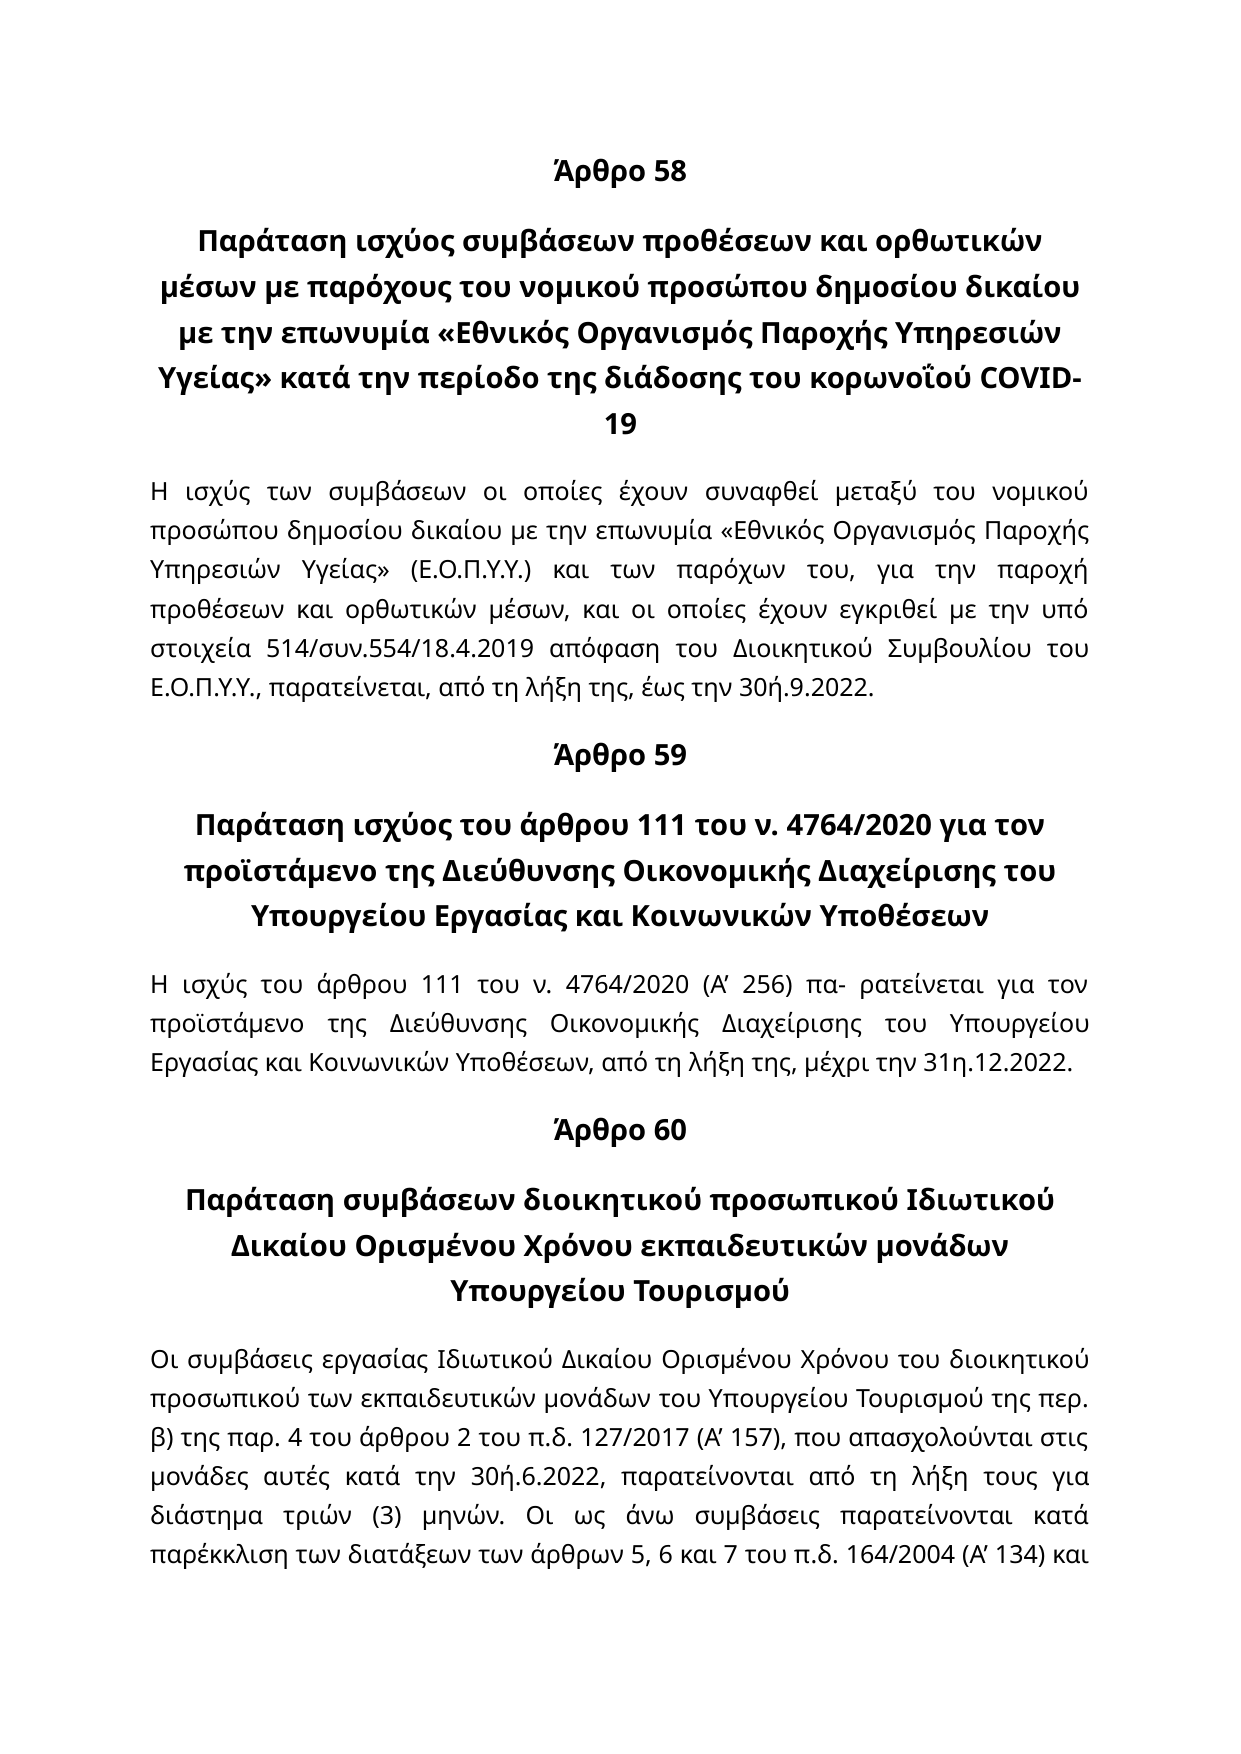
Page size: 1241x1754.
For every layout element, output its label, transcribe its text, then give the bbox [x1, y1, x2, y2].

subtitle Παράταση συμβάσεων διοικητικού προσωπικού Ιδιωτικού Δικαίου Ορισμένου Χρόνου εκπαιδευτικών μονάδων Υπουργείου Τουρισμού [150, 1179, 1090, 1310]
text Η ισχύς των συμβάσεων οι οποίες έχουν συναφθεί μεταξύ του νομικού προσώπου δημοσίου δικαίου με την επωνυμία «Εθνικός Οργανισμός Παροχής Υπηρεσιών Υγείας» (Ε.Ο.Π.Υ.Υ.) και των παρόχων του, για την παροχή προθέσεων και ορθωτικών μέσων, και οι οποίες έχουν εγκριθεί με την υπό στοιχεία 514/συν.554/18.4.2019 απόφαση του Διοικητικού Συμβουλίου του Ε.Ο.Π.Υ.Υ., παρατείνεται, από τη λήξη της, έως την 30ή.9.2022. [150, 474, 1090, 704]
text Η ισχύς του άρθρου 111 του ν. 4764/2020 (Α’ 256) πα- ρατείνεται για τον προϊστάμενο της Διεύθυνσης Οικονομικής Διαχείρισης του Υπουργείου Εργασίας και Κοινωνικών Υποθέσεων, από τη λήξη της, μέχρι την 31η.12.2022. [150, 966, 1090, 1079]
subtitle Άρθρο 59 [150, 734, 1090, 773]
subtitle Παράταση ισχύος συμβάσεων προθέσεων και ορθωτικών μέσων με παρόχους του νομικού προσώπου δημοσίου δικαίου με την επωνυμία «Εθνικός Οργανισμός Παροχής Υπηρεσιών Υγείας» κατά την περίοδο της διάδοσης του κορωνοΐού COVID-19 [150, 221, 1090, 443]
subtitle Παράταση ισχύος του άρθρου 111 του ν. 4764/2020 για τον προϊστάμενο της Διεύθυνσης Οικονομικής Διαχείρισης του Υπουργείου Εργασίας και Κοινωνικών Υποθέσεων [150, 804, 1090, 935]
subtitle Άρθρο 60 [150, 1109, 1090, 1148]
text Οι συμβάσεις εργασίας Ιδιωτικού Δικαίου Ορισμένου Χρόνου του διοικητικού προσωπικού των εκπαιδευτικών μονάδων του Υπουργείου Τουρισμού της περ. β) της παρ. 4 του άρθρου 2 του π.δ. 127/2017 (Α’ 157), που απασχολούνται στις μονάδες αυτές κατά την 30ή.6.2022, παρατείνονται από τη λήξη τους για διάστημα τριών (3) μηνών. Οι ως άνω συμβάσεις παρατείνονται κατά παρέκκλιση των διατάξεων των άρθρων 5, 6 και 7 του π.δ. 164/2004 (Α’ 134) και [150, 1341, 1090, 1571]
subtitle Άρθρο 58 [150, 150, 1090, 190]
